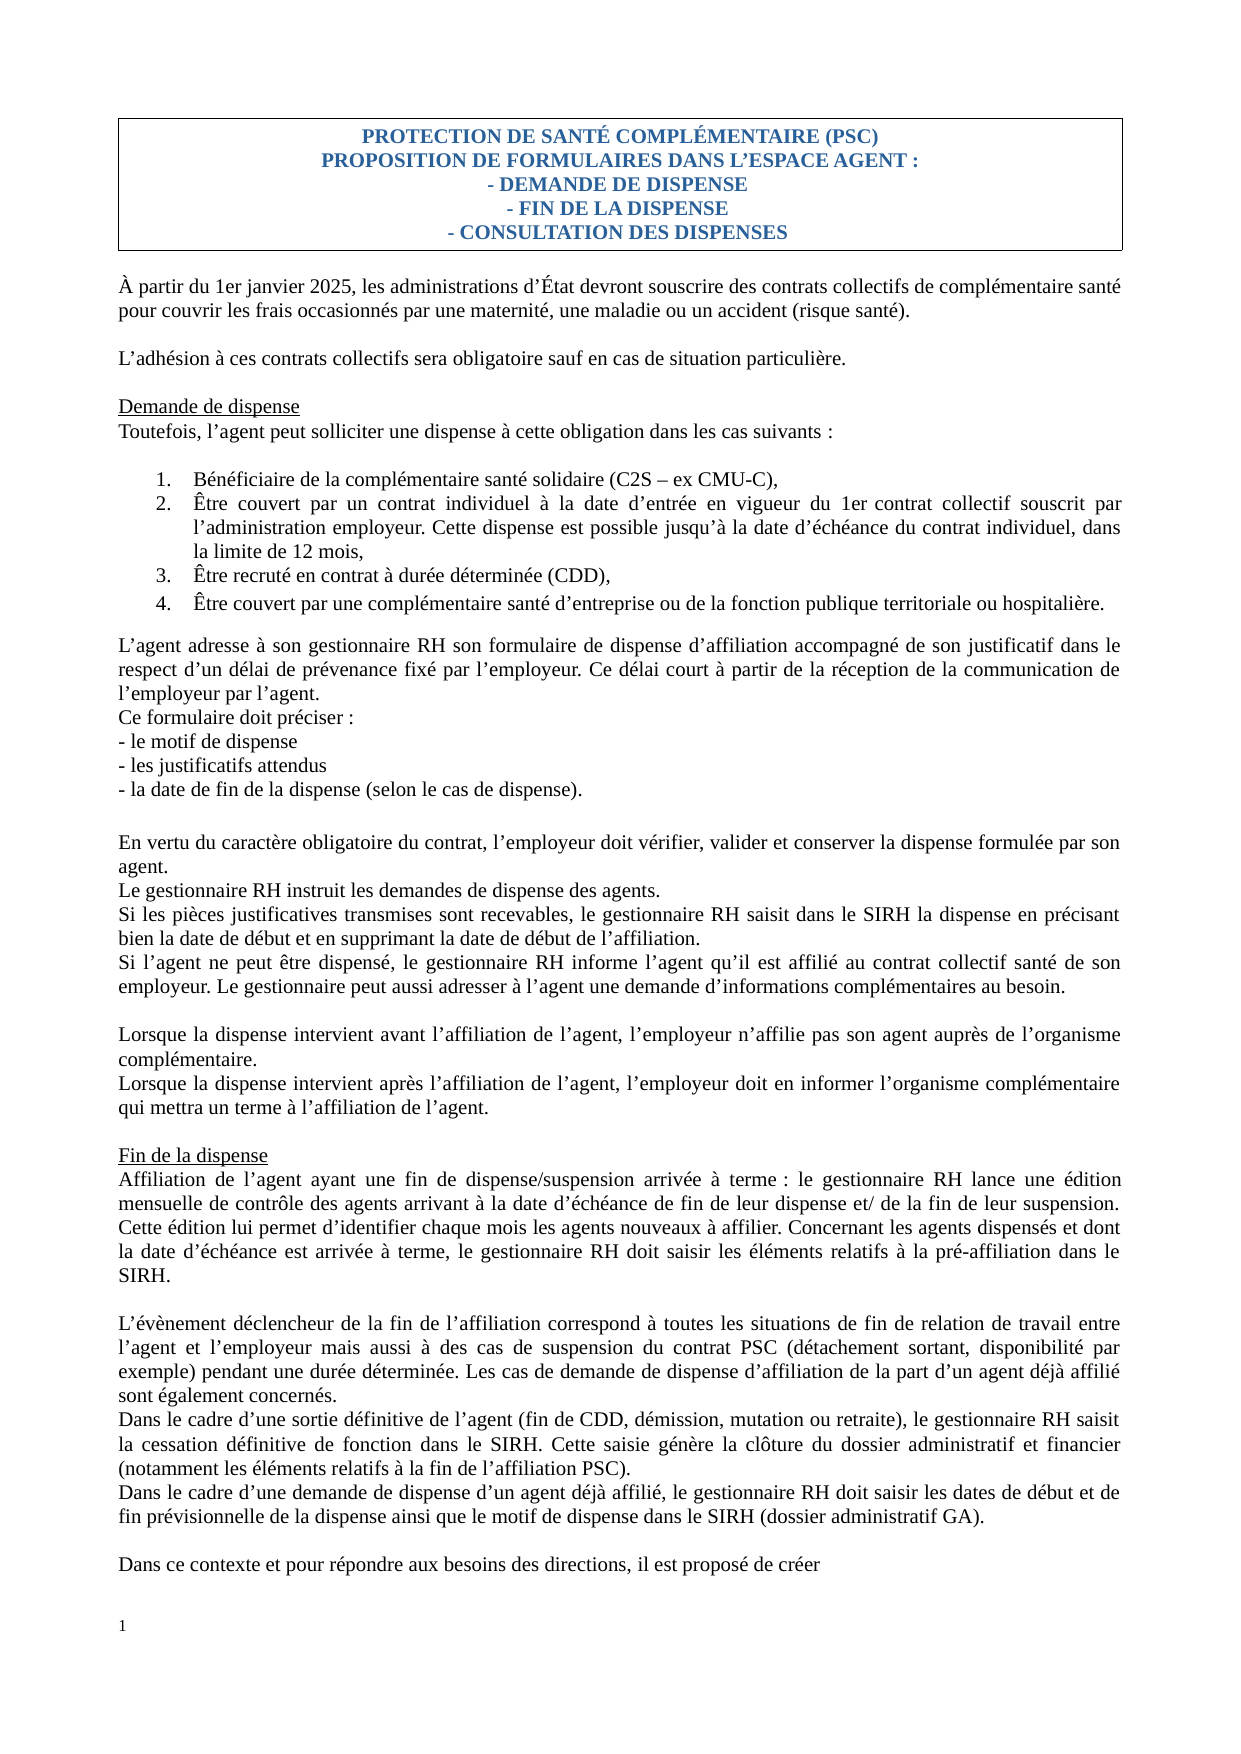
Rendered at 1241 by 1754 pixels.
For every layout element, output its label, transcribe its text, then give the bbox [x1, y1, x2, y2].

text - le motif de dispense [118, 729, 1122, 753]
text À partir du 1er janvier 2025, les administrations d’État devront souscrire des contrats collectifs de complémentaire santé pour couvrir les frais occasionnés par une maternité, une maladie ou un accident (risque santé). [118, 274, 1122, 322]
text - la date de fin de la dispense (selon le cas de dispense). [118, 777, 1122, 801]
text Dans ce contexte et pour répondre aux besoins des directions, il est proposé de créer [118, 1552, 1122, 1576]
text Dans le cadre d’une sortie définitive de l’agent (fin de CDD, démission, mutation ou retraite), le gestionnaire RH saisit la cessation définitive de fonction dans le SIRH. Cette saisie génère la clôture du dossier administratif et financier (notamment les éléments relatifs à la fin de l’affiliation PSC). [118, 1407, 1122, 1479]
list Bénéficiaire de la complémentaire santé solidaire (C2S – ex CMU-C), [156, 467, 1122, 491]
text Affiliation de l’agent ayant une fin de dispense/suspension arrivée à terme : le gestionnaire RH lance une édition mensuelle de contrôle des agents arrivant à la date d’échéance de fin de leur dispense et/ de la fin de leur suspension. Cette édition lui permet d’identifier chaque mois les agents nouveaux à affilier. Concernant les agents dispensés et dont la date d’échéance est arrivée à terme, le gestionnaire RH doit saisir les éléments relatifs à la pré-affiliation dans le SIRH. [118, 1167, 1122, 1287]
text L’adhésion à ces contrats collectifs sera obligatoire sauf en cas de situation particulière. [118, 346, 1122, 370]
text L’agent adresse à son gestionnaire RH son formulaire de dispense d’affiliation accompagné de son justificatif dans le respect d’un délai de prévenance fixé par l’employeur. Ce délai court à partir de la réception de la communication de l’employeur par l’agent. [118, 633, 1122, 705]
list Être couvert par une complémentaire santé d’entreprise ou de la fonction publique territoriale ou hospitalière. [156, 591, 1122, 614]
text Lorsque la dispense intervient avant l’affiliation de l’agent, l’employeur n’affilie pas son agent auprès de l’organisme complémentaire. [118, 1022, 1122, 1071]
text Ce formulaire doit préciser : [118, 705, 1122, 729]
text Le gestionnaire RH instruit les demandes de dispense des agents. [118, 878, 1122, 902]
text Si l’agent ne peut être dispensé, le gestionnaire RH informe l’agent qu’il est affilié au contrat collectif santé de son employeur. Le gestionnaire peut aussi adresser à l’agent une demande d’informations complémentaires au besoin. [118, 950, 1122, 998]
text Fin de la dispense [118, 1143, 1122, 1167]
text L’évènement déclencheur de la fin de l’affiliation correspond à toutes les situations de fin de relation de travail entre l’agent et l’employeur mais aussi à des cas de suspension du contrat PSC (détachement sortant, disponibilité par exemple) pendant une durée déterminée. Les cas de demande de dispense d’affiliation de la part d’un agent déjà affilié sont également concernés. [118, 1311, 1122, 1407]
text Demande de dispense [118, 394, 1122, 418]
list Être recruté en contrat à durée déterminée (CDD), [156, 563, 1122, 587]
table_header PROTECTION DE SANTÉ COMPLÉMENTAIRE (PSC) PROPOSITION DE FORMULAIRES DANS L’ESPACE AGENT : - DEMANDE DE DISPENSE - FIN DE LA DISPENSE - CONSULTATION DES DISPENSES [119, 119, 1122, 250]
text En vertu du caractère obligatoire du contrat, l’employeur doit vérifier, valider et conserver la dispense formulée par son agent. [118, 830, 1122, 878]
text Si les pièces justificatives transmises sont recevables, le gestionnaire RH saisit dans le SIRH la dispense en précisant bien la date de début et en supprimant la date de début de l’affiliation. [118, 902, 1122, 950]
text - les justificatifs attendus [118, 753, 1122, 777]
text Toutefois, l’agent peut solliciter une dispense à cette obligation dans les cas suivants : [118, 418, 1122, 443]
list Être couvert par un contrat individuel à la date d’entrée en vigueur du 1er contrat collectif souscrit par l’administration employeur. Cette dispense est possible jusqu’à la date d’échéance du contrat individuel, dans la limite de 12 mois, [156, 491, 1122, 563]
text Lorsque la dispense intervient après l’affiliation de l’agent, l’employeur doit en informer l’organisme complémentaire qui mettra un terme à l’affiliation de l’agent. [118, 1071, 1122, 1119]
text Dans le cadre d’une demande de dispense d’un agent déjà affilié, le gestionnaire RH doit saisir les dates de début et de fin prévisionnelle de la dispense ainsi que le motif de dispense dans le SIRH (dossier administratif GA). [118, 1479, 1122, 1528]
